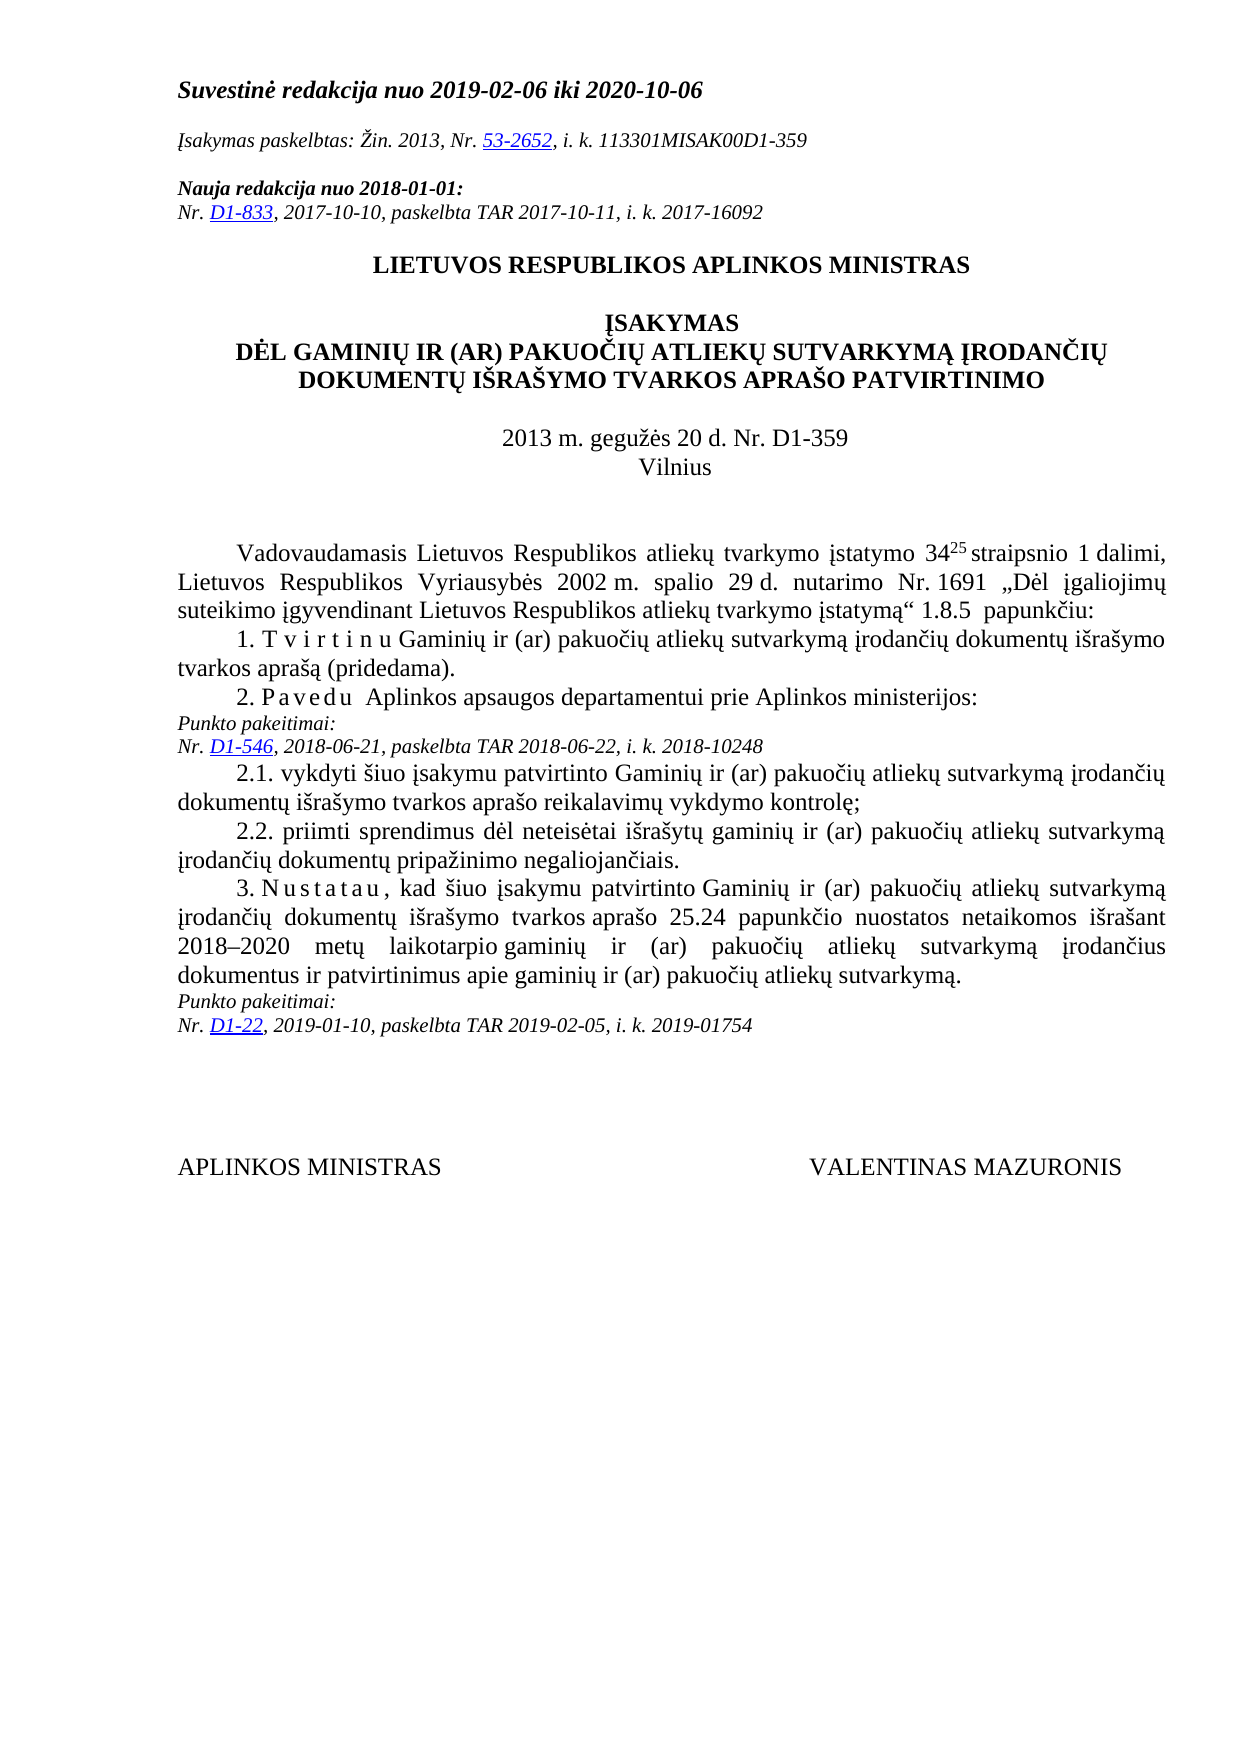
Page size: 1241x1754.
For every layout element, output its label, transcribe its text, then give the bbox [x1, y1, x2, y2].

text Suvestinė redakcija nuo 2019-02-06 iki 2020-10-06 [177, 75, 1166, 104]
text Vilnius [177, 452, 1166, 480]
text 2.1. vykdyti šiuo įsakymu patvirtinto Gaminių ir (ar) pakuočių atliekų sutvarkymą įrodančių dokumentų išrašymo tvarkos aprašo reikalavimų vykdymo kontrolę; [177, 758, 1166, 816]
text 2.2. priimti sprendimus dėl neteisėtai išrašytų gaminių ir (ar) pakuočių atliekų sutvarkymą įrodančių dokumentų pripažinimo negaliojančiais. [177, 816, 1166, 873]
text Nauja redakcija nuo 2018-01-01: [177, 176, 1166, 200]
text Nr. D1-22, 2019-01-10, paskelbta TAR 2019-02-05, i. k. 2019-01754 [177, 1013, 1166, 1037]
text Nr. D1-833, 2017-10-10, paskelbta TAR 2017-10-11, i. k. 2017-16092 [177, 200, 1166, 224]
text LIETUVOS RESPUBLIKOS APLINKOS MINISTRAS [177, 250, 1166, 279]
text Punkto pakeitimai: [177, 710, 1166, 734]
text DĖL gaminių ir (ar) pakuočių atliekų sutvarkymą įrodančių dokumentų išrašymo TVARKOS APRAŠO PATVIRTINIMO [177, 337, 1166, 394]
text Nr. D1-546, 2018-06-21, paskelbta TAR 2018-06-22, i. k. 2018-10248 [177, 734, 1166, 758]
text 2013 m. gegužės 20 d. Nr. D1-359 [177, 423, 1166, 452]
text ĮSAKYMAS [177, 308, 1166, 337]
text Aplinkos ministras Valentinas Mazuronis [177, 1152, 1166, 1180]
text 3. Nustatau, kad šiuo įsakymu patvirtinto Gaminių ir (ar) pakuočių atliekų sutvarkymą įrodančių dokumentų išrašymo tvarkos aprašo 25.24 papunkčio nuostatos netaikomos išrašant 2018–2020 metų laikotarpio gaminių ir (ar) pakuočių atliekų sutvarkymą įrodančius dokumentus ir patvirtinimus apie gaminių ir (ar) pakuočių atliekų sutvarkymą. [177, 873, 1166, 988]
text Įsakymas paskelbtas: Žin. 2013, Nr. 53-2652, i. k. 113301MISAK00D1-359 [177, 128, 1166, 152]
text 2. Pavedu Aplinkos apsaugos departamentui prie Aplinkos ministerijos: [177, 682, 1166, 710]
text Vadovaudamasis Lietuvos Respublikos atliekų tvarkymo įstatymo 3425 straipsnio 1 dalimi, Lietuvos Respublikos Vyriausybės 2002 m. spalio 29 d. nutarimo Nr. 1691 „Dėl įgaliojimų suteikimo įgyvendinant Lietuvos Respublikos atliekų tvarkymo įstatymą“ 1.8.5 papunkčiu: [177, 538, 1166, 624]
text Punkto pakeitimai: [177, 988, 1166, 1013]
text 1. T v i r t i n u Gaminių ir (ar) pakuočių atliekų sutvarkymą įrodančių dokumentų išrašymo tvarkos aprašą (pridedama). [177, 624, 1166, 682]
